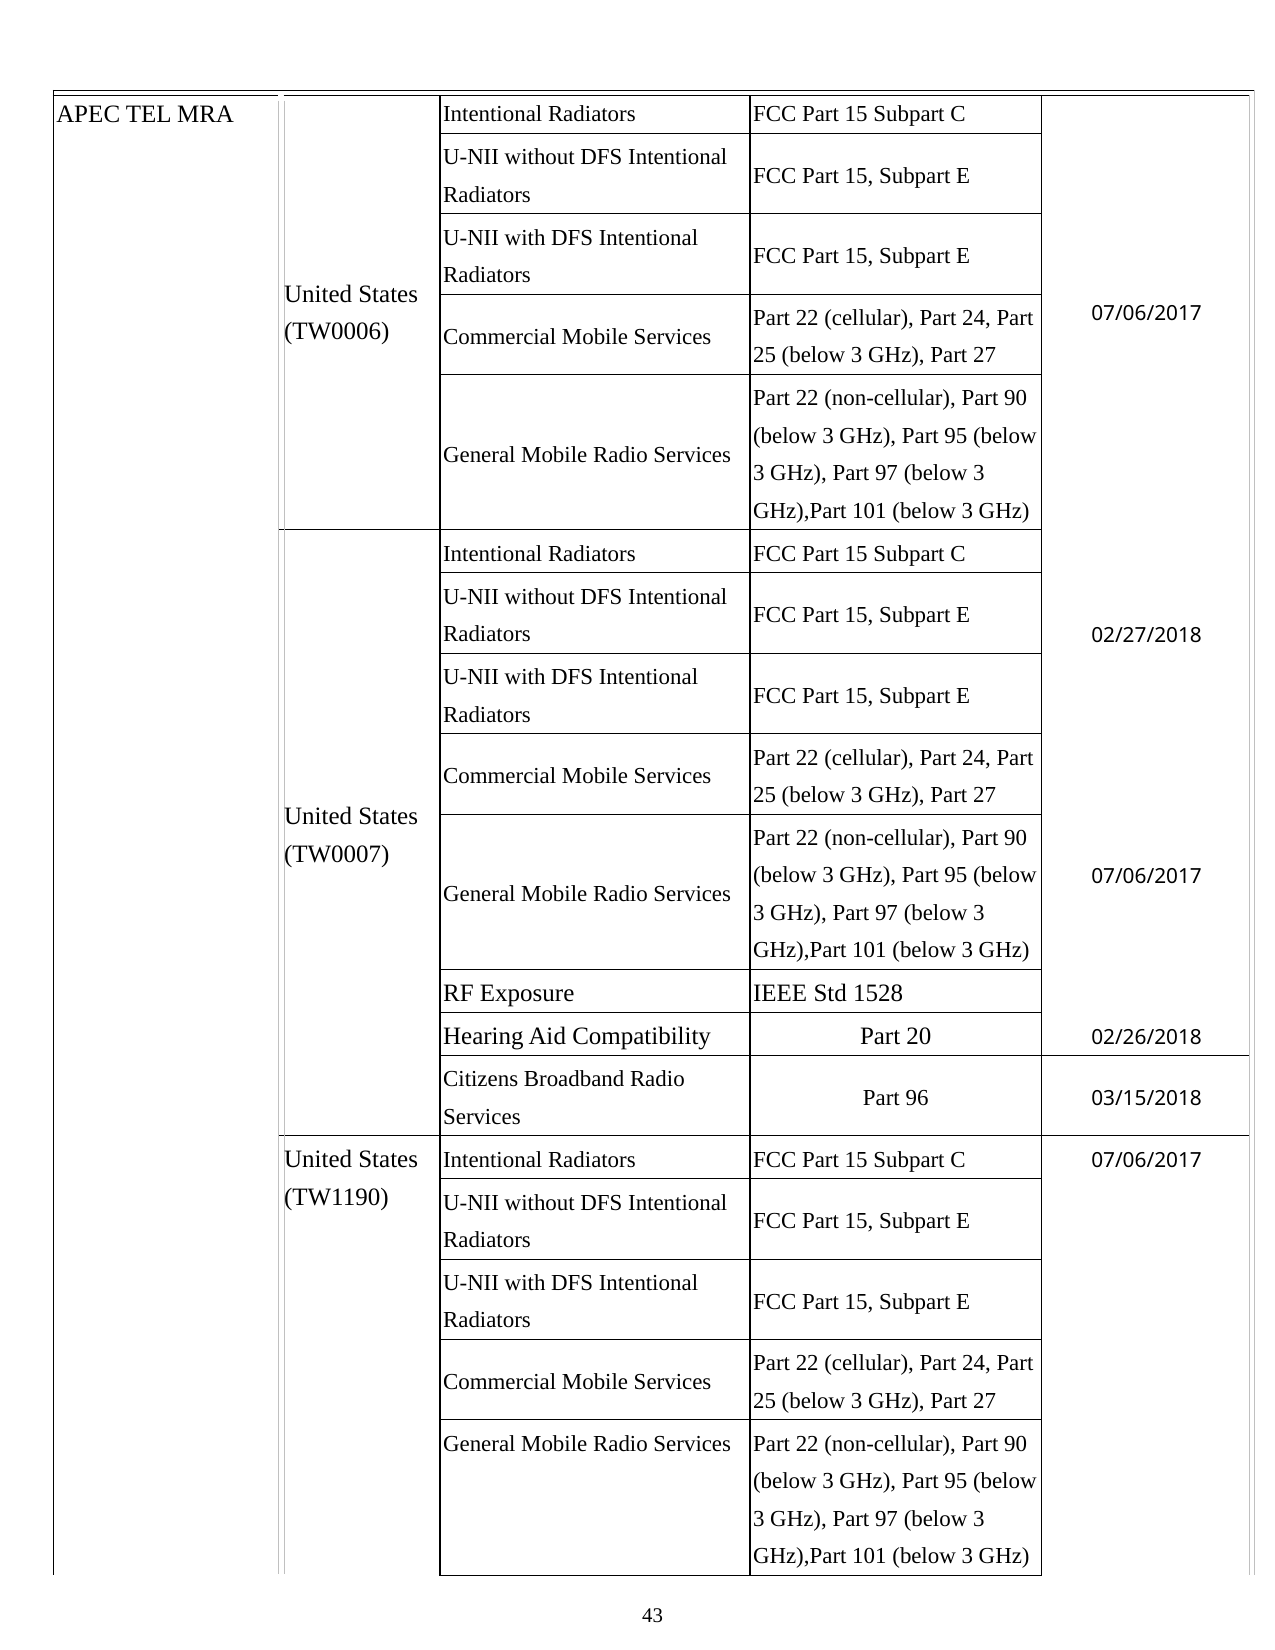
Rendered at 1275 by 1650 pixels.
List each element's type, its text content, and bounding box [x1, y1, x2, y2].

table_cell FCC Part 15, Subpart E [751, 654, 1041, 733]
table_cell Part 22 (non-cellular), Part 90 (below 3 GHz), Part 95 (below 3 GHz), Part 97 (below 3 GHz),Part 101 (below 3 GHz) [751, 375, 1041, 529]
table_cell FCC Part 15 Subpart C [751, 530, 1041, 572]
table_cell FCC Part 15, Subpart E [751, 1260, 1041, 1339]
table_cell Part 20 [751, 1013, 1041, 1055]
table_cell Hearing Aid Compatibility [441, 1013, 749, 1055]
table_cell General Mobile Radio Services [441, 375, 749, 529]
table_cell U-NII without DFS Intentional Radiators [441, 1179, 749, 1258]
table_cell FCC Part 15, Subpart E [751, 214, 1041, 293]
table_cell Citizens Broadband Radio Services [441, 1056, 749, 1135]
table_cell Part 22 (cellular), Part 24, Part 25 (below 3 GHz), Part 27 [751, 295, 1041, 374]
table_cell General Mobile Radio Services [441, 1420, 749, 1575]
table_cell Part 22 (cellular), Part 24, Part 25 (below 3 GHz), Part 27 [751, 1340, 1041, 1419]
table_cell 03/15/2018 [1042, 1056, 1249, 1135]
table_cell Commercial Mobile Services [441, 1340, 749, 1419]
table_cell IEEE Std 1528 [751, 970, 1041, 1012]
table_cell FCC Part 15 Subpart C [751, 96, 1041, 133]
table_cell 07/06/2017 [1042, 733, 1249, 1012]
table_cell Part 22 (non-cellular), Part 90 (below 3 GHz), Part 95 (below 3 GHz), Part 97 (below 3 GHz),Part 101 (below 3 GHz) [751, 815, 1041, 969]
table_cell 02/26/2018 [1042, 1012, 1249, 1055]
table_cell FCC Part 15, Subpart E [751, 134, 1041, 213]
table_cell FCC Part 15 Subpart C [751, 1136, 1041, 1178]
table_cell Intentional Radiators [441, 1136, 749, 1178]
table_cell APEC TEL MRA [54, 91, 281, 1575]
table_cell FCC Part 15, Subpart E [751, 573, 1041, 653]
table_cell Intentional Radiators [441, 530, 749, 572]
table_cell Commercial Mobile Services [441, 295, 749, 374]
table_cell FCC Part 15, Subpart E [751, 1179, 1041, 1258]
table_cell General Mobile Radio Services [441, 815, 749, 969]
table_cell U-NII with DFS Intentional Radiators [441, 214, 749, 293]
table_cell 07/06/2017 [1042, 1136, 1249, 1575]
table_cell U-NII without DFS Intentional Radiators [441, 134, 749, 213]
table_cell RF Exposure [441, 970, 749, 1012]
table_cell [440, 91, 750, 95]
table_cell U-NII with DFS Intentional Radiators [441, 1260, 749, 1339]
table_cell U-NII with DFS Intentional Radiators [441, 654, 749, 733]
table_cell 07/06/2017 [1041, 91, 1252, 529]
table_cell Part 22 (non-cellular), Part 90 (below 3 GHz), Part 95 (below 3 GHz), Part 97 (below 3 GHz),Part 101 (below 3 GHz) [751, 1420, 1041, 1575]
table_cell [750, 91, 1041, 95]
table_cell United States (TW0006) [281, 91, 440, 529]
table_cell Commercial Mobile Services [441, 734, 749, 813]
table_cell U-NII without DFS Intentional Radiators [441, 573, 749, 653]
table_cell Part 96 [751, 1056, 1041, 1135]
table_cell Part 22 (cellular), Part 24, Part 25 (below 3 GHz), Part 27 [751, 734, 1041, 813]
table_cell United States (TW0007) [285, 530, 439, 1135]
table_cell Intentional Radiators [441, 96, 749, 133]
table_cell United States (TW1190) [281, 1136, 439, 1575]
table_cell 02/27/2018 [1042, 529, 1249, 733]
